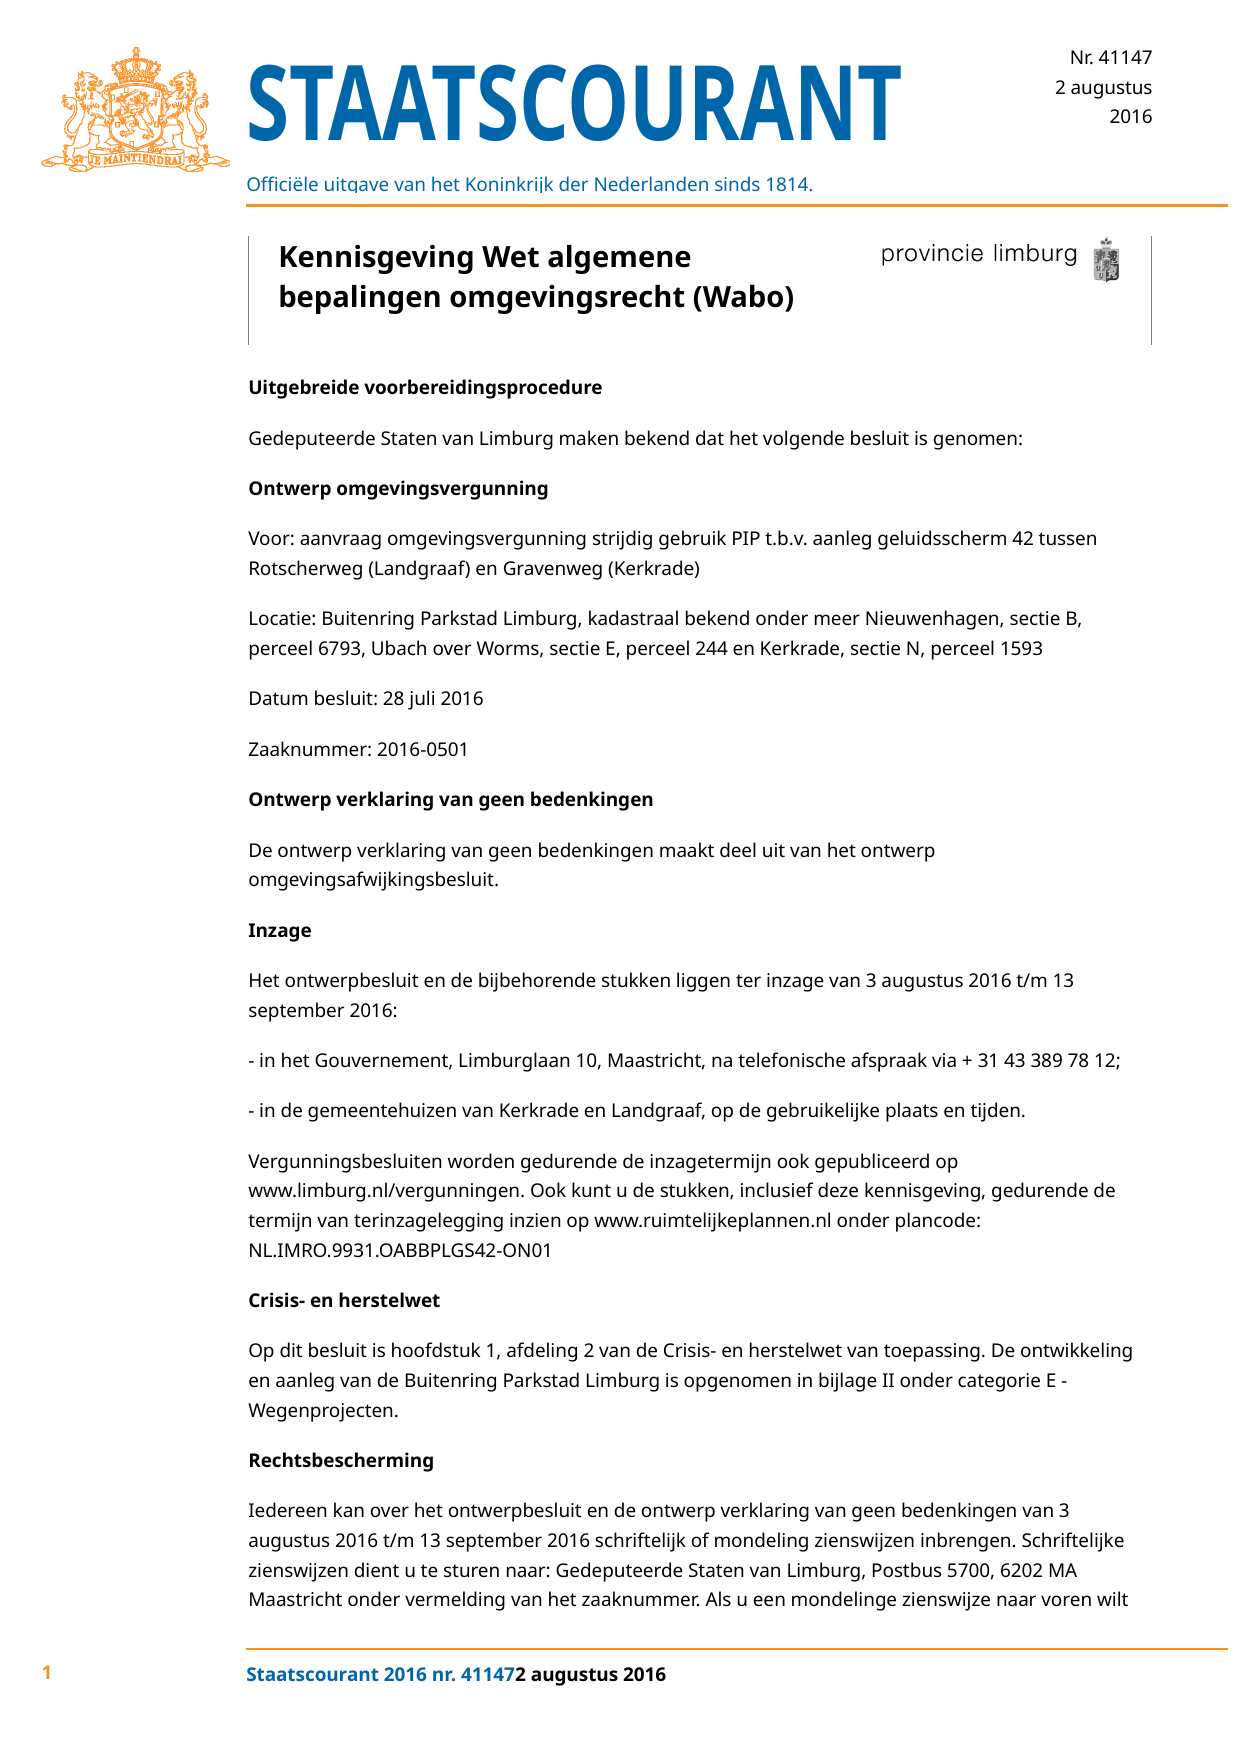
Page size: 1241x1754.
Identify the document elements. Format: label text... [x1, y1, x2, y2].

text Ontwerp verklaring van geen bedenkingen [248, 786, 1152, 812]
text Rechtsbescherming [248, 1447, 1152, 1473]
text - in het Gouvernement, Limburglaan 10, Maastricht, na telefonische afspraak via + 31 43 389 78 12; [248, 1047, 1152, 1073]
picture [882, 236, 1119, 283]
text Voor: aanvraag omgevingsvergunning strijdig gebruik PIP t.b.v. aanleg geluidsscherm 42 tussen Rotscherweg (Landgraaf) en Gravenweg (Kerkrade) [248, 526, 1152, 581]
text Zaaknummer: 2016-0501 [248, 736, 1152, 762]
table_header Kennisgeving Wet algemene bepalingen omgevingsrecht (Wabo) [249, 236, 850, 345]
text Datum besluit: 28 juli 2016 [248, 686, 1152, 711]
text Vergunningsbesluiten worden gedurende de inzagetermijn ook gepubliceerd op www.limburg.nl/vergunningen. Ook kunt u de stukken, inclusief deze kennisgeving, gedurende de termijn van terinzagelegging inzien op www.ruimtelijkeplannen.nl onder plancode: NL.IMRO.9931.OABBPLGS42-ON01 [248, 1148, 1152, 1262]
text Gedeputeerde Staten van Limburg maken bekend dat het volgende besluit is genomen: [248, 425, 1152, 450]
text Locatie: Buitenring Parkstad Limburg, kadastraal bekend onder meer Nieuwenhagen, sectie B, perceel 6793, Ubach over Worms, sectie E, perceel 244 en Kerkrade, sectie N, perceel 1593 [248, 606, 1152, 661]
text Op dit besluit is hoofdstuk 1, afdeling 2 van de Crisis- en herstelwet van toepassing. De ontwikkeling en aanleg van de Buitenring Parkstad Limburg is opgenomen in bijlage II onder categorie E - Wegenprojecten. [248, 1338, 1152, 1422]
text De ontwerp verklaring van geen bedenkingen maakt deel uit van het ontwerp omgevingsafwijkingsbesluit. [248, 837, 1152, 892]
text Ontwerp omgevingsvergunning [248, 475, 1152, 501]
text Inzage [248, 917, 1152, 942]
text Iedereen kan over het ontwerpbesluit en de ontwerp verklaring van geen bedenkingen van 3 augustus 2016 t/m 13 september 2016 schriftelijk of mondeling zienswijzen inbrengen. Schriftelijke zienswijzen dient u te sturen naar: Gedeputeerde Staten van Limburg, Postbus 5700, 6202 MA Maastricht onder vermelding van het zaaknummer. Als u een mondelinge zienswijze naar voren wilt [248, 1498, 1152, 1612]
text Crisis- en herstelwet [248, 1287, 1152, 1313]
picture [41, 47, 231, 172]
text - in de gemeentehuizen van Kerkrade en Landgraaf, op de gebruikelijke plaats en tijden. [248, 1098, 1152, 1123]
table_header [850, 236, 1151, 345]
text Uitgebreide voorbereidingsprocedure [248, 374, 1152, 400]
text Het ontwerpbesluit en de bijbehorende stukken liggen ter inzage van 3 augustus 2016 t/m 13 september 2016: [248, 967, 1152, 1022]
